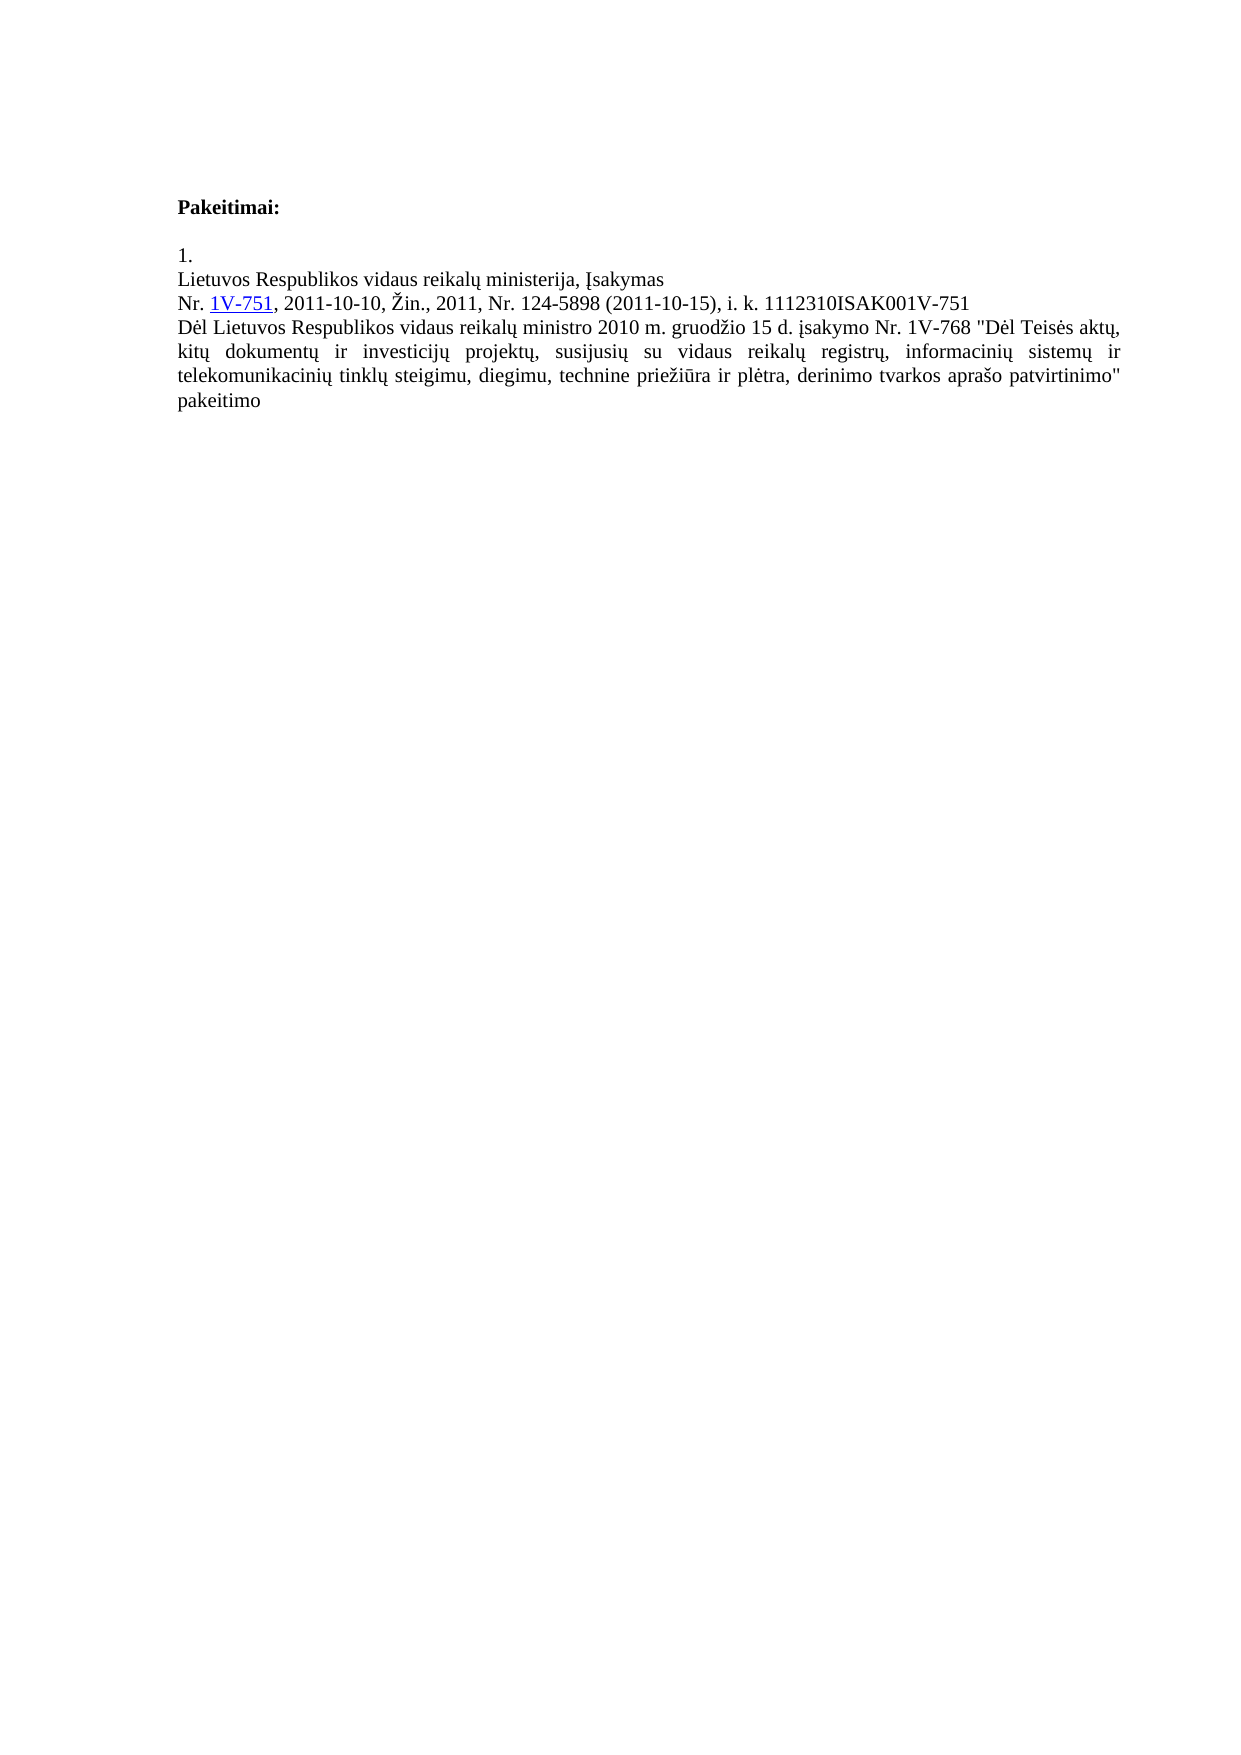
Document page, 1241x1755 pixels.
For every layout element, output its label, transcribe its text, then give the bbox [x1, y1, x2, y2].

text Pakeitimai: [177, 195, 1122, 219]
text Lietuvos Respublikos vidaus reikalų ministerija, Įsakymas [177, 267, 1122, 291]
text Nr. 1V-751, 2011-10-10, Žin., 2011, Nr. 124-5898 (2011-10-15), i. k. 1112310ISAK001V-751 [177, 291, 1122, 315]
text 1. [177, 243, 1122, 267]
text Dėl Lietuvos Respublikos vidaus reikalų ministro 2010 m. gruodžio 15 d. įsakymo Nr. 1V-768 "Dėl Teisės aktų, kitų dokumentų ir investicijų projektų, susijusių su vidaus reikalų registrų, informacinių sistemų ir telekomunikacinių tinklų steigimu, diegimu, technine priežiūra ir plėtra, derinimo tvarkos aprašo patvirtinimo" pakeitimo [177, 315, 1122, 412]
